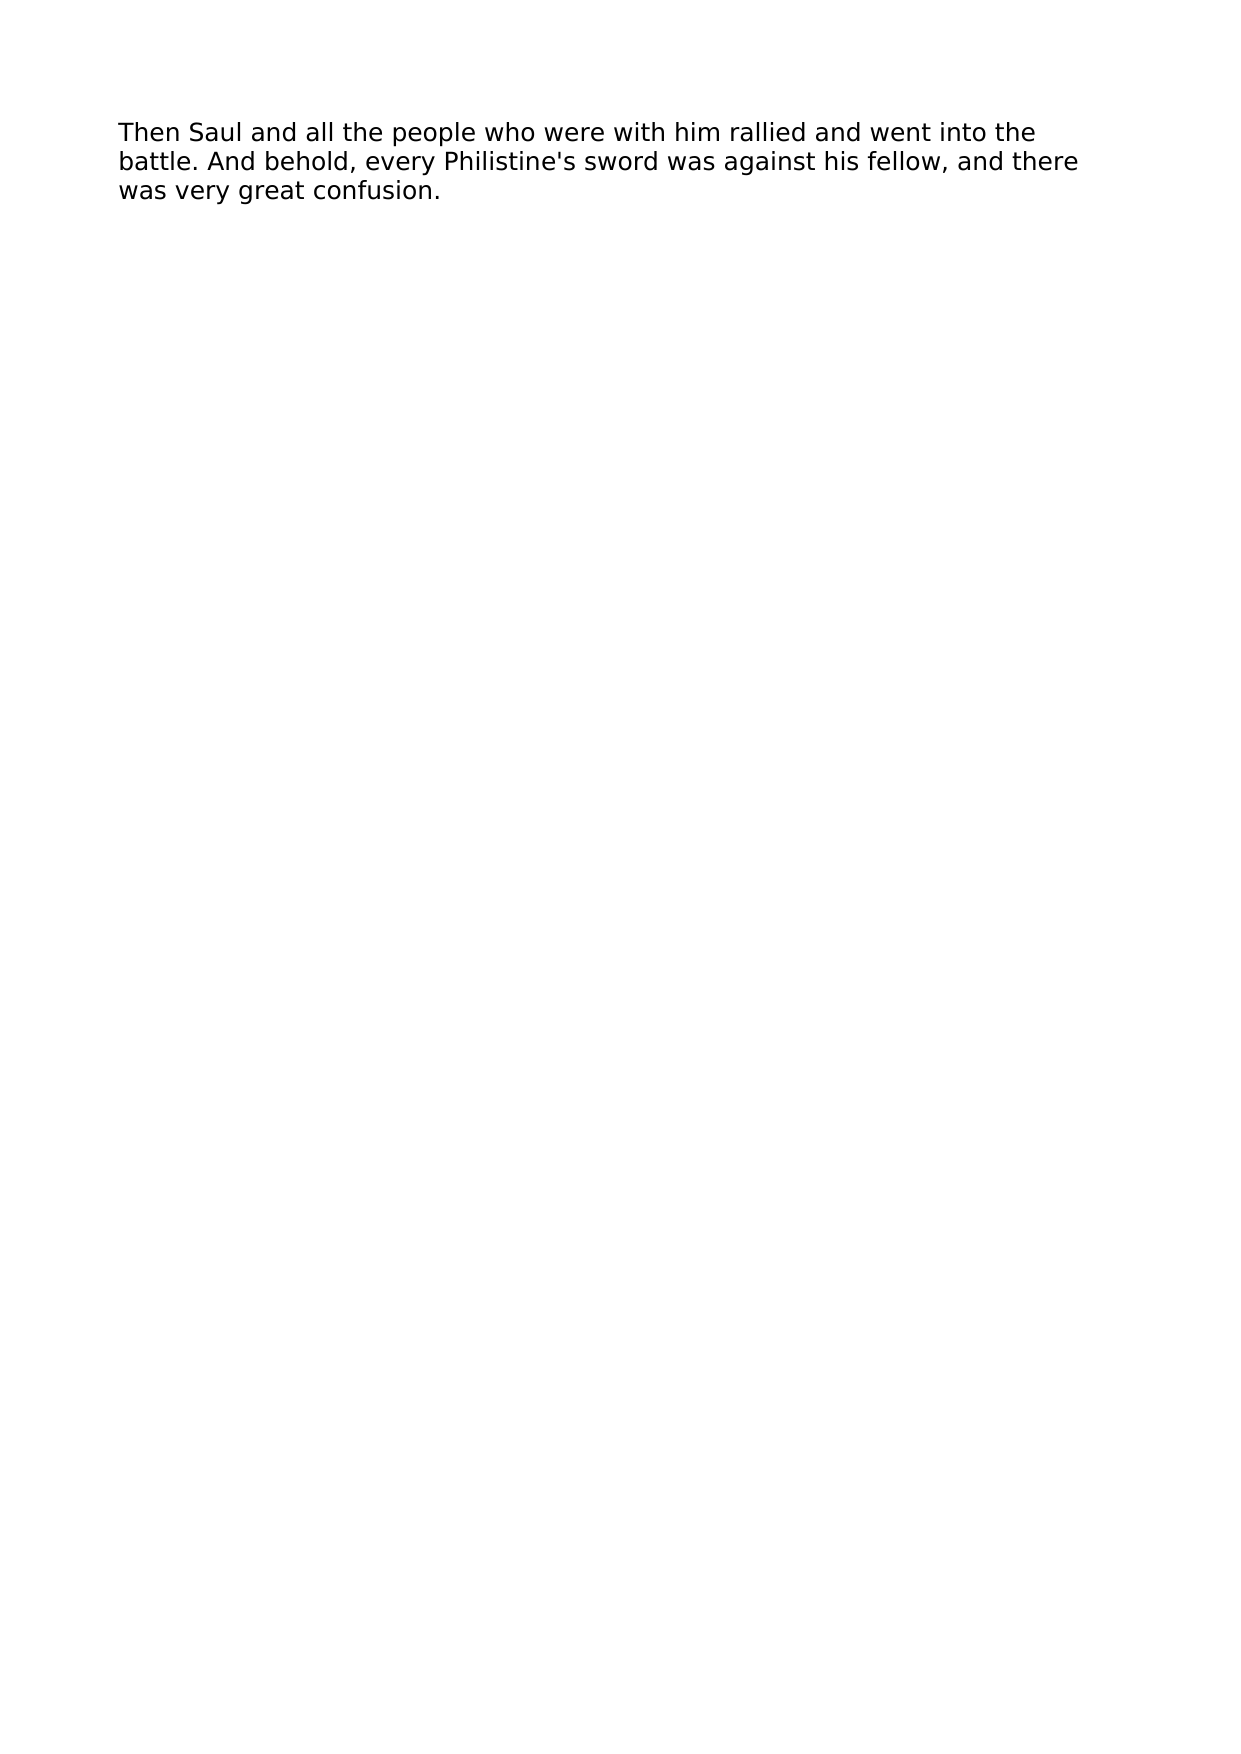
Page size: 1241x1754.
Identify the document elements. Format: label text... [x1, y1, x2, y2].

text Then Saul and all the people who were with him rallied and went into the battle. And behold, every Philistine's sword was against his fellow, and there was very great confusion. [118, 118, 1122, 206]
